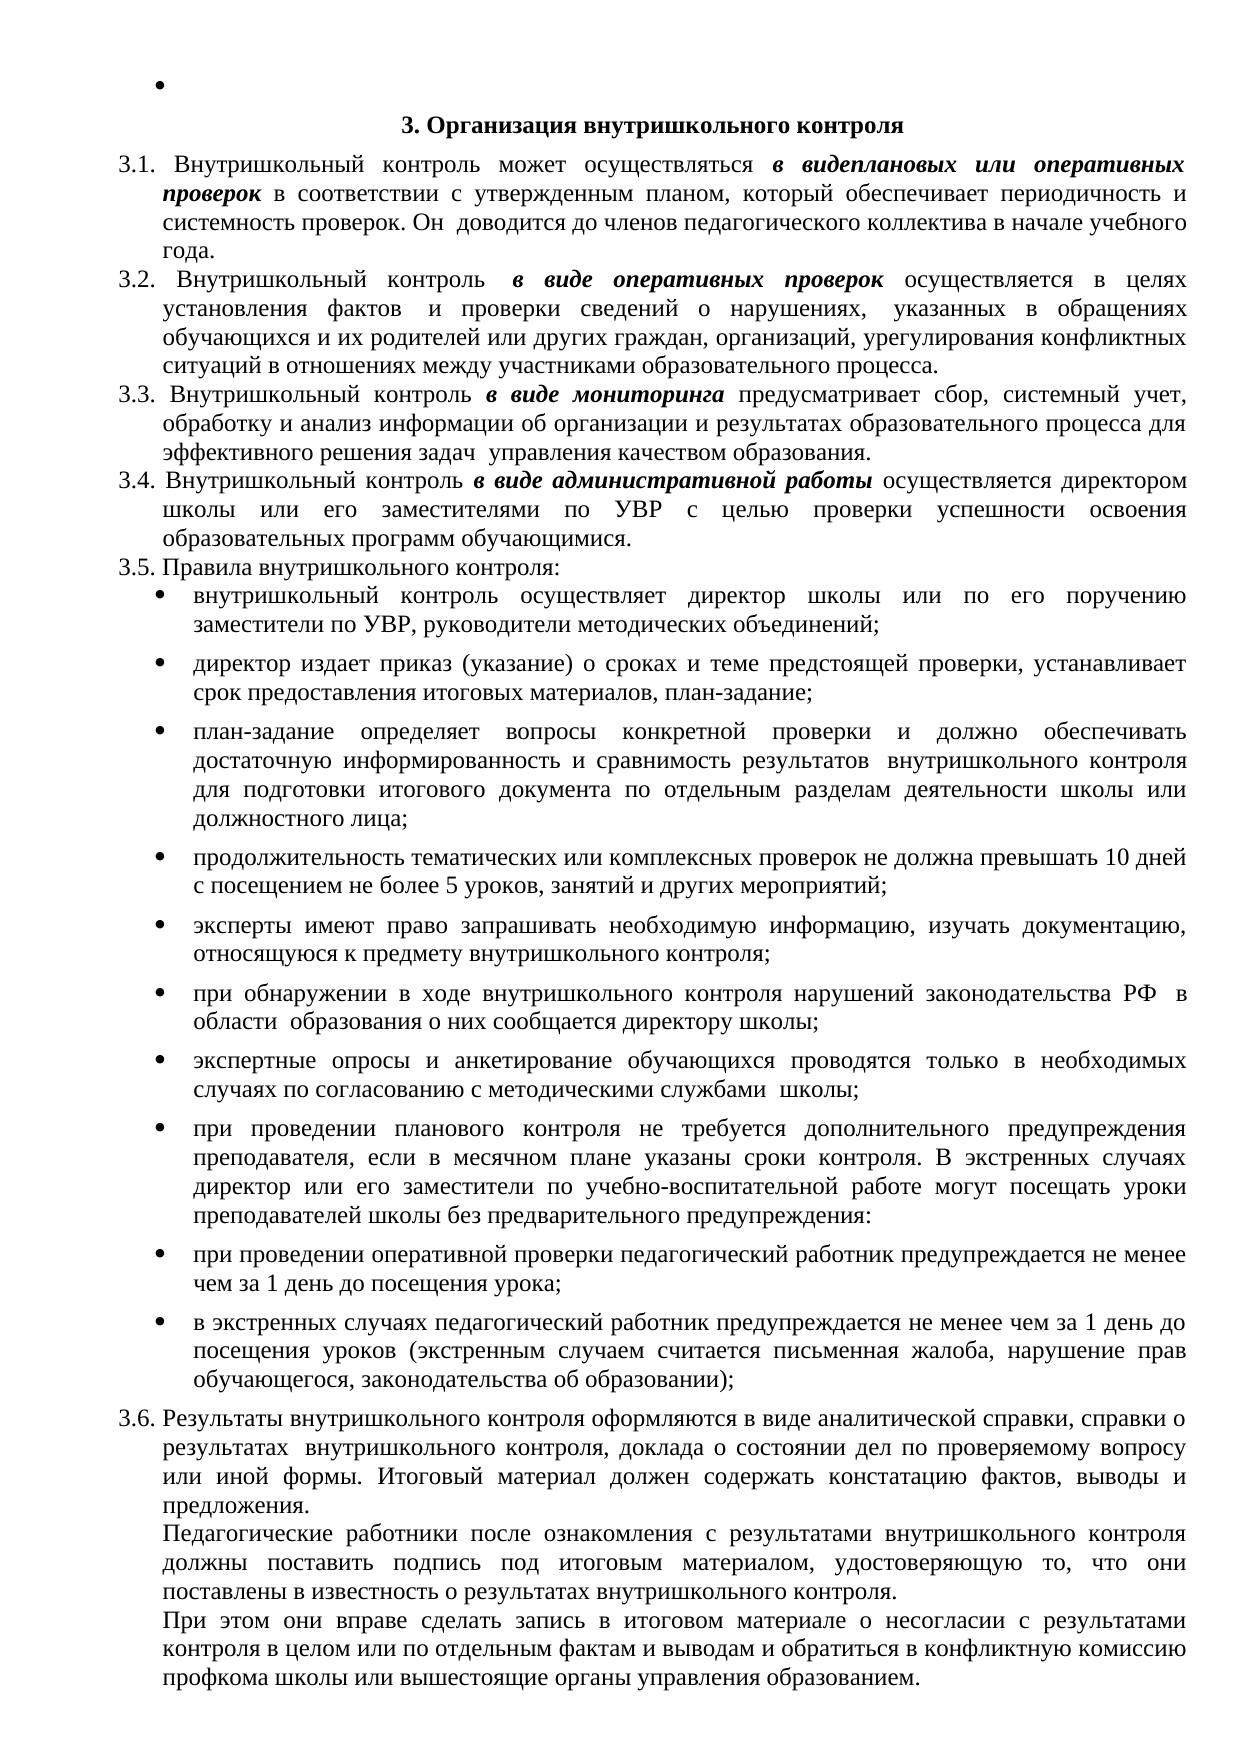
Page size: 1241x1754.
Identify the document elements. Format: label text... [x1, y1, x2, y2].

table_header 1. Общие положения 1.1. Настоящее Положение разработано в соответствии с Законом РФ «Об образовании», Типовым положением об образовательном учреждении, Письмами Министерства образования РФ от 10.09.99 № 22-06-874РФ «Об обеспечении инспекционно-контрольной деятельности» и от 07.02.01 г. № 22-06-147 «О содержании и правом обеспечения должностного контроля руководителей образовательных учреждений», Уставом школы. 1.2. Положение регламентирует содержание и порядок проведения внутришкольного контроля. 1.3. Внутришкольный контроль – процесс получения и переработки информации о ходе и результатах учебно-воспитательного процесса Учреждения с целью принятия на этой основе управленческих решений. 1.4. Основным объектом контроля является деятельность педагогов школы, а предметом - соответствие результатов их педагогической деятельности законодательству РФ и нормативным правовым актам, включая приказы, распоряжения по школе и решения педагогических советов. 1.5. Внутришкольный контроль должен быть: плановым, системным, целенаправленным, квалифицированным, многосторонним, дифференцированным, интенсивным, четко организованным и результативным. 1.6. Положение о внутришкольном контроле принимается педагогическим советом и утверждается директором школы, имеющим право вносить в него изменения и дополнения. 1.7. В ходе контроля не могут быть нарушены права и свободы участников образовательного процесса, а также контролируемых лиц. 2. Цели, задачи и функции внутришкольного контроля 2.1. Целью внутришкольного контроля является: совершенствование уровня деятельности образовательного учреждения; повышение мастерства преподавателей; улучшение качества образования в школе. 2.2. Задачи внутришкольного контроля: осуществление контроля за исполнением законодательства в области образования, нормативных документов органов управления образования разных уровней и решений педагогического совета школы; выявление случаев нарушений и неисполнения законодательных и иных нормативных правовых актов и принятие мер по их пресечению; анализ причин, лежащих в основе нарушений, принятие мер по их предупреждению; анализ и экспертная оценка эффективности результатов деятельности педагогических работников; изучение результатов педагогической деятельности, выявление отрицательных и положительных тенденций в организации образовательного процесса и разработка на этой основе предложений по устранению негативных тенденций и распространение положительного педагогического опыта; анализ результатов реализации приказов и распоряжений в школе; оказание методической помощи педагогическим работникам в процессе контроля. 2.3. Функции внутришкольного контроля: информационно-аналитическая; контрольно-диагностическая; коррективно-регулятивная. 2. Содержание внутришкольного контроля 2.1. Основные сферы деятельности, подверженные внутришкольному контролю: соблюдение работниками школы законодательства РФ в области образования; следование приоритетам государственной политики в области образования; использование финансовых и материальных средств в соответствии с нормативами; использование учебно-методического обеспечения в образовательном процессе; реализация рабочих программ по предметам учебного плана; соблюдение Устава, правил внутреннего трудового распорядка и иных локальных актов школы; соблюдение порядка проведения промежуточной и итоговой аттестации обучающихся и текущего контроля уровня учебных достижений обучающихся; организация педагогической диагностики уровня освоения учебных программ; ведение школьной документации (планы, классные журналы, дневники, тетради, индивидуальные планы обучающихся, протоколы зачетов и экзаменов и др.); реализация воспитательных программ и их результативность; охрана здоровья участников образовательного процесса; выполнение требований СанПиН; другие вопросы, входящие в компетенцию директора школы. 2.2. Методы контроля результатов учебной деятельности: посещение уроков и мероприятий; наблюдение; устный опрос; письменный опрос; письменная проверка знаний (контрольная работа); комбинированная проверка; беседа, конспектирование, анкетирование, тестирование; проверка документации. 2.3. Формы внутришкольного контроля: персональный; тематический; классно-обобщающий; комплексный. 3. Организация внутришкольного контроля 3.1. Внутришкольный контроль может осуществляться в видеплановых или оперативных проверок в соответствии с утвержденным планом, который обеспечивает периодичность и системность проверок. Он доводится до членов педагогического коллектива в начале учебного года. 3.2. Внутришкольный контроль в виде оперативных проверок осуществляется в целях установления фактов и проверки сведений о нарушениях, указанных в обращениях обучающихся и их родителей или других граждан, организаций, урегулирования конфликтных ситуаций в отношениях между участниками образовательного процесса. 3.3. Внутришкольный контроль в виде мониторинга предусматривает сбор, системный учет, обработку и анализ информации об организации и результатах образовательного процесса для эффективного решения задач управления качеством образования. 3.4. Внутришкольный контроль в виде административной работы осуществляется директором школы или его заместителями по УВР с целью проверки успешности освоения образовательных программ обучающимися. 3.5. Правила внутришкольного контроля: внутришкольный контроль осуществляет директор школы или по его поручению заместители по УВР, руководители методических объединений; директор издает приказ (указание) о сроках и теме предстоящей проверки, устанавливает срок предоставления итоговых материалов, план-задание; план-задание определяет вопросы конкретной проверки и должно обеспечивать достаточную информированность и сравнимость результатов внутришкольного контроля для подготовки итогового документа по отдельным разделам деятельности школы или должностного лица; продолжительность тематических или комплексных проверок не должна превышать 10 дней с посещением не более 5 уроков, занятий и других мероприятий; эксперты имеют право запрашивать необходимую информацию, изучать документацию, относящуюся к предмету внутришкольного контроля; при обнаружении в ходе внутришкольного контроля нарушений законодательства РФ в области образования о них сообщается директору школы; экспертные опросы и анкетирование обучающихся проводятся только в необходимых случаях по согласованию с методическими службами школы; при проведении планового контроля не требуется дополнительного предупреждения преподавателя, если в месячном плане указаны сроки контроля. В экстренных случаях директор или его заместители по учебно-воспитательной работе могут посещать уроки преподавателей школы без предварительного предупреждения: при проведении оперативной проверки педагогический работник предупреждается не менее чем за 1 день до посещения урока; в экстренных случаях педагогический работник предупреждается не менее чем за 1 день до посещения уроков (экстренным случаем считается письменная жалоба, нарушение прав обучающегося, законодательства об образовании); 3.6. Результаты внутришкольного контроля оформляются в виде аналитической справки, справки о результатах внутришкольного контроля, доклада о состоянии дел по проверяемому вопросу или иной формы. Итоговый материал должен содержать констатацию фактов, выводы и предложения. Педагогические работники после ознакомления с результатами внутришкольного контроля должны поставить подпись под итоговым материалом, удостоверяющую то, что они поставлены в известность о результатах внутришкольного контроля. При этом они вправе сделать запись в итоговом материале о несогласии с результатами контроля в целом или по отдельным фактам и выводам и обратиться в конфликтную комиссию профкома школы или вышестоящие органы управления образованием. 3.7. Директор школы по результатам внутришкольного контроля принимает следующие решения: об издании соответствующего приказа; об обсуждении итоговых материалов внутришкольного контроля коллективным органом; о проведении повторного контроля с привлечением определенных специалистов (экспертов); о привлечении к дисциплинарной ответственности должностных лиц; о поощрении работников; иные решения в пределах своей компетенции. 4. Функции должностного лица, осуществляющего контроль Должностное лицо, осуществляющее контроль, имеет функции: избирает методы проверки в соответствии с тематикой и объёмом проверки; контролирует состояние преподавание учебных предметов; проверяет ведение школьной документации; координирует совместно с проверяемым педагогическим работником сроки и темпы освоения обучающимися образовательных программ; организует и участвует в проведении письменных проверочных работ по учебным предметам; контролирует состояние методического обеспечения образовательного процесса; готовится к проведению проверки, при необходимости консультируется со специалистами, разрабатывает план задание проверки; проводит предварительное собеседование с педагогическими работниками по тематике проверки; запрашивает информацию у педагогического работника об уровне освоения программного материала, обоснованность этой информации; контролирует внеурочную работу педагогического работника с одарёнными обучающимися; контролирует создание педагогическим работником безопасных условий проведения учебных и вне учебных занятий по предмету; оформляет в установленные сроки анализ проведённой проверки: оказывает или организует методическую помощь педагогическому работнику в реализации предложений и рекомендаций, данных во время проверки; проводит повторный контроль устранения данных во время проведения проверки замечаний, недостатков в работе; принимает управленческие решения по итогам проведённой проверки. 5. Права проверяющего 5.1. Привлекать к контролю специалистов учебного предмета для проведения качественного анализа деятельности проверяемого педагогического работника. 5.2. Использовать тесты, анкеты, согласованные с методическими службами школы. 5.3. Использовать независимое тестирование. 5.4. По итогам проверки вносить предложения о поощрении педагогического работника или о направлении его на курсы повышения квалификации. 5.5. Рекомендовать по итогам проверки изучение опыта работы педагога в методическом объединении для дальнейшего использования другими педагогическими работниками. 5.6. Переносить сроки проверки по просьбе проверяемого, но не более чем на месяц. 5.7. Использовать результаты проверки для освещения деятельности школы в СМИ, на сайте школы. 6. Ответственность проверяющего Устанавливается ответственность проверяющего при проверке за: тактичное отношение к проверяемому работнику во время проведения контрольных мероприятий; качественную подготовку к проведению проверки деятельности педагогического работника; ознакомление с итогами проверки педагогического работника до вынесения результатов на широкое обсуждение; срыв сроков проведения проверки; качество проведения анализа деятельности педагогического работника; соблюдение конфиденциальности при обнаружении недостатков в работе педагогического работника при условии устранения их в процессе проверки; доказательность выводов по итогам проверки. 7. Виды внутришкольного контроля 7.1. Личностно-профессиональный контроль 7.1.1. Данный вид контроля предполагает изучение и анализ педагогической деятельности отдельного учителя. 7.1.2. В ходе персонального контроля изучается: уровень знаний преподавателя в области современных достижений психологической и педагогической науки, профессионального мастерства педагога; уровень овладения преподавателем технологиями развивающего обучения, наиболее эффективными формами, методами и приемами обучения; результаты работы преподавателя и пути их достижения; способы повышения профессиональной квалификации преподавателя. 7.1.3. При осуществлении персонального контроля лицо, осуществляющее контроль, имеет право: знакомиться с документацией в соответствии с функциональными обязанностями, рабочими программами (тематическим планированием, которое составляется преподавателем на учебный год, рассматривается на заседании методического объединения, утверждается приказом директора школы и может корректироваться в процессе работы), поурочными планами, классными журналами, дневниками и тетрадями учащихся, протоколами зачетов и экзаменов, планами воспитательной работы, аналитическими материалами учителя; изучать практическую деятельность педагогических работников школы через посещение и анализ уроков, внеклассных мероприятий; проводить экспертизу педагогической деятельности; проводить мониторинг образовательного процесса с последующим анализом полученной информации; организовывать социологические, психологические, педагогические исследования, анкетирование, тестирование учащихся, родителей, педагогов; делать выводы и принимать управленческие решения. 7.1.4. Проверяемый педагогический работник имеет право: знать сроки контроля и критерии оценки его деятельности; знать цель, содержание, виды, формы и методы контроля; своевременно знакомиться с выводами и рекомендациями администрации; обратиться в конфликтную комиссию профкома школы или вышестоящие органы управления образованием при несогласии с результатами контроля. 7.1.5. По результатам персонального контроля деятельности учителя оформляется аналитическая справка. 7.2. Тематический контроль 7.2.1. Тематический контрольпроводится по отдельным проблемам деятельности школы. 7.2.2. Содержание тематического контроля может включать вопросы индивидуализации, дифференциации, коррекции обучения, устранения перегрузки учащихся, уровня сформированности обще учебных умений и навыков, активизации познавательной деятельности обучающихся и другие вопросы. 7.2.3. Тематический контроль направлен не только на изучение фактического состояния дел по конкретному вопросу, но и на внедрение в существующую практику технологии развивающего обучения, новых форм и методов работы, опыта мастеров педагогического труда. 7.2.4. Темы контроля определяются в соответствии с образовательной программой школы, проблемно-ориентированным анализом работы школы по итогам учебного года, основными тенденциями развития образования. 7.2.5. Члены педагогического коллектива должны быть ознакомлены с темами, сроками, целями, формами и методами контроля в соответствии с планом работы школы. 7.2. 6. В ходе тематического контроля: проводятся тематические исследования (анкетирование, тестирование); осуществляется анализ практической деятельности преподавателя, руководителей МО, обучающихся; организуется посещение уроков, внеурочных мероприятий; проводится анализ школьной и классной документации. 7.2.7. Результаты тематического контроля оформляются в виде заключения или аналитической справки. 7.2.8. Педагогический коллектив знакомится с результатами тематического контроля на заседании педагогических советов, совещаниях при директоре или заместителя директора по учебно-воспитательной работе, заседаниях методических объединений, методическом совете. 7.2.9. По результатам тематического контроля принимаются меры, направленные на совершенствование учебно-воспитательного процесса и повышение качества знаний, уровня ответственности и развития учащихся. 7.2.10. Результаты тематического контроля нескольких педагогов могут быть оформлены одним документом. 7.3. Классно-обобщающий контроль 7.3.1. Классно-обобщающийконтроль осуществляется в конкретном классе или параллели. 7.3.2. Классно-обобщающий контроль включает: деятельность всех преподавателей конкретного класса или параллели; выполнение учебных программ (теоретической и практической части); выполнение единых требований к обучающимся; уровень знаний, умений и навыков обучающихся; школьная документация; владение преподавателем новыми педагогическими технологиями при организации обучения; соблюдение единого орфографического режима; включение обучающихся в познавательную деятельность; привитие интереса к знаниям; стимулирование потребности в самообразовании, самоанализе, самосовершенствовании, самоопределении; сотрудничество преподавателя и обучающихся; работа преподавателя по предупреждению отставания обучающихся, работа с неуспевающими; дифференциация и индивидуализация обучения; работа с родителями обучающихся; воспитательная работа; социально-психологический климат в классном коллективе. 7.3.3. Классы для проведения классно-обобщающего контроля определяются по результатам проблемно-ориентированного анализа по итогам учебного года, полугодия, четверти; 7.3.4. Продолжительность классно-обобщающего контроля определяется необходимой глубиной изучения состояния дел в соответствии с выявленными проблемами. 7.3.5. Члены педагогического коллектива предварительно знакомятся с объектами, сроком, целями, методами и формами классно-обобщающего контроля в соответствии с планом работы школы. 7.3.6. По результатам классно-обобщающего контроля проводятся совещания при директоре или его заместителях, педагогические консилиумы, классные часы, родительские собрания. 7.4. Комплексный контроль 7.4.1. Комплексныйконтроль проводится с целью получения полной информации о состоянии образовательного процесса в школе в целом или по конкретной проблеме. 7.4.2. Для проведения комплексного контроля создается группа, состоящая из членов администрации школы, руководителей методических объединений, эффективно работающих преподавателей школы под руководством одного из членов администрации. 7.4.3. Члены группы должны четко определить цели, задачи, разработать план проверки, распределить обязанности между собой. 7.4.5. Перед каждым проверяющим ставится конкретная задача, устанавливаются сроки, формы обобщения итогов комплексной проверки. 7.4.6. Члены педагогического коллектива знакомятся с целями, задачами, планом проверки в соответствии с планом работы школы, но не менее чем за месяц до ее начала. 7.4.7. По результатам комплексной проверки готовится справка, на основании которой директором школы издается приказ и проводится заседание педагогического совета, совещание при директоре или его заместителях. 8. Освобождение от контроля. Педагогические работники могут быть освобождены от административного контроля их деятельности на определенный срок по решению педагогического совета школы. Решение педагогического совета закрепляется приказом директора школы. Конкретные сроки освобождения работника от административного контроля устанавливается директором школы. Ходатайство об освобождении работника от административного контроля может исходить от методического совета, методического объединения, администрации и педагогического совета школы. Педагогический работник, освобожденный от административного контроля, выполняет свои служебные обязанности на «полном самоконтроле» или на «частичном самоконтроле». Условиями перевода работника в режим «полного самоконтроля» могут быть: присвоение высшей квалификационной категории; присвоение почетного звания «Заслуженный работник культуры»; наличие не менее 2-х призеров международных и всероссийских конкурсов за последние 3 года; высокие результаты на выпускных экзаменах запоследние 2 года (не менее 60%) Условиями перевода в режим «частичного самоконтроля» могут быть: награждение почётным знаком «За заслуги в области культуры»; подготовка призеров региональных, республиканских и городских конкурсов; хорошие результаты итоговой аттестации учащихся (не менее половины учащихся показывают степень облученности не ниже «4»). 9. Документация 9.1. План внутришкольного контроля; 9.2. Отчёт о выполнении внутришкольного контроля; 9.3. Доклады, сообщения на педагогическом совете; 9.4. Аналитические справки, акты по проверке. [117, 59, 1189, 1693]
